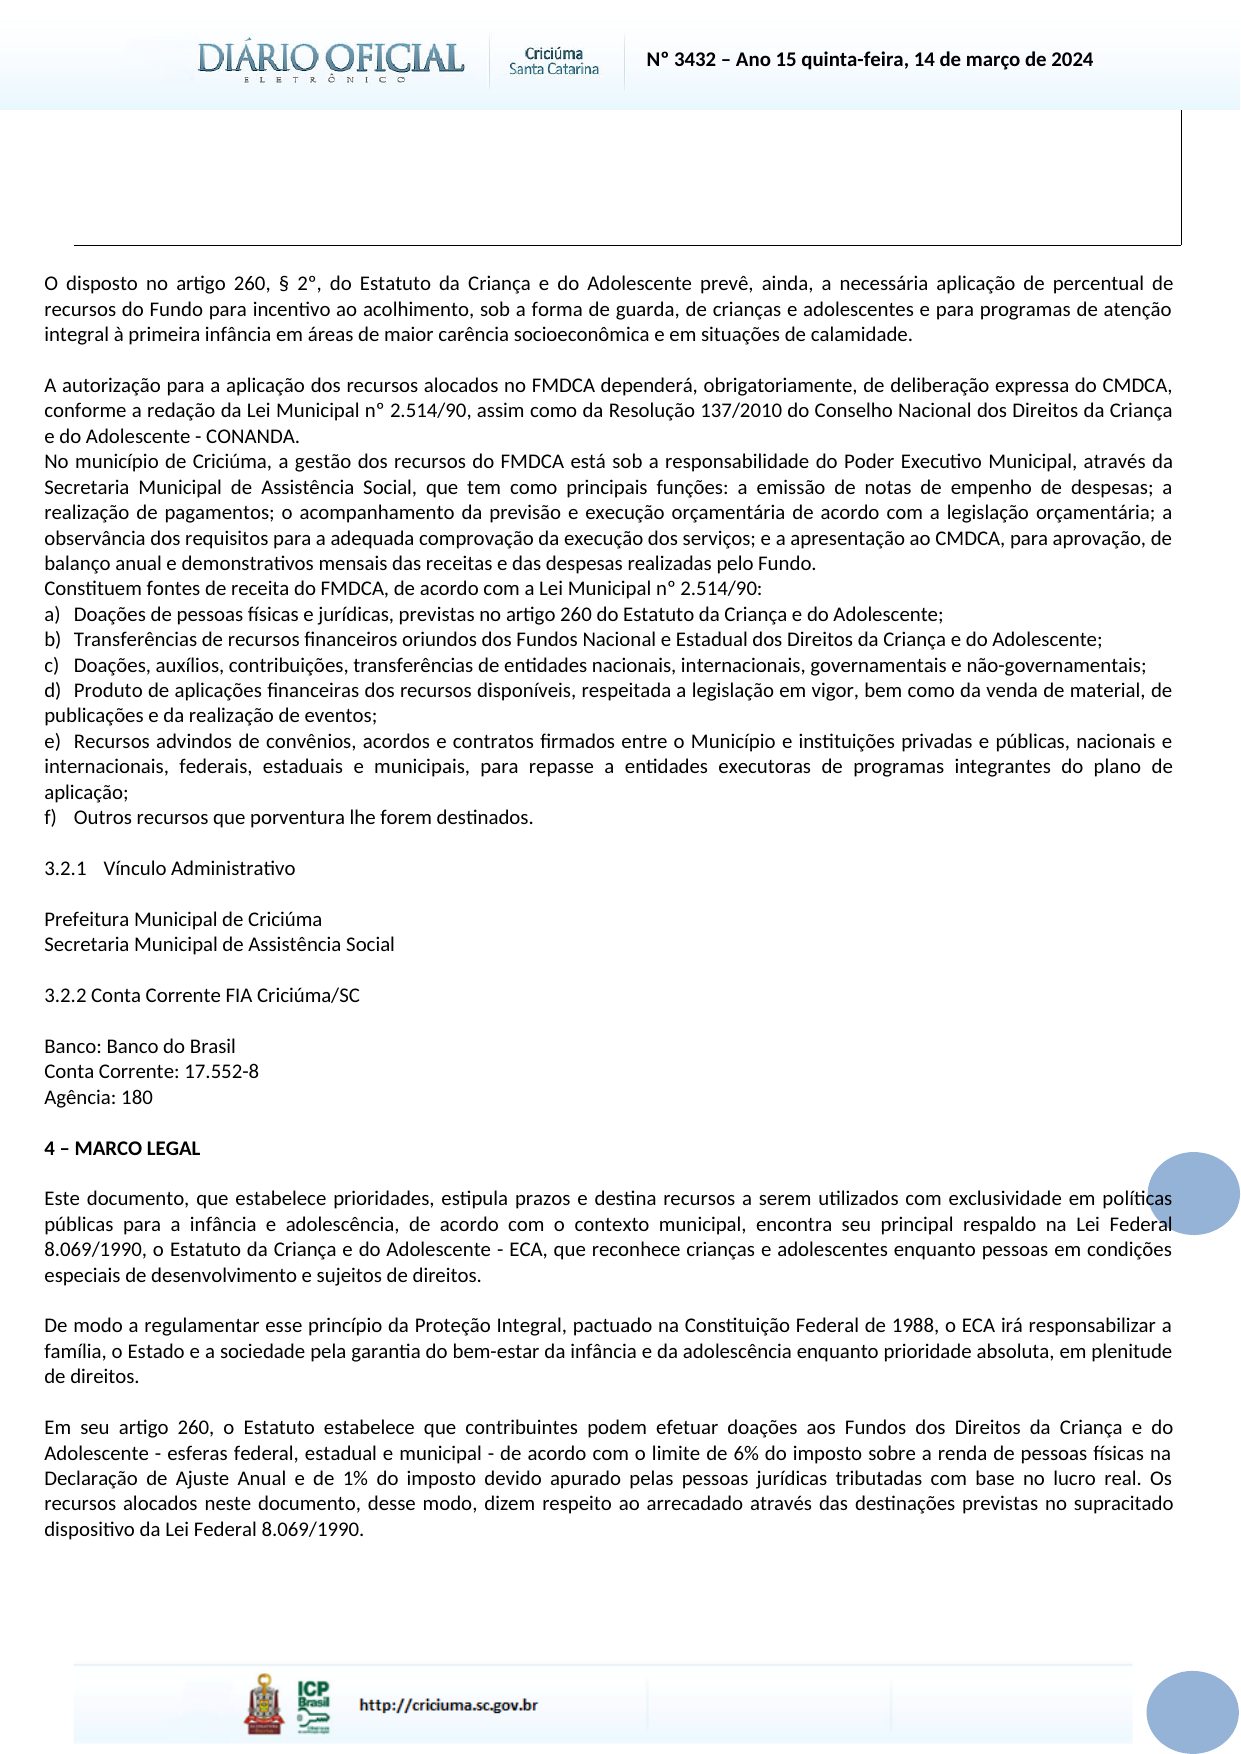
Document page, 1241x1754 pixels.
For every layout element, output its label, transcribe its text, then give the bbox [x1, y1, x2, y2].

list Doações, auxílios, contribuições, transferências de entidades nacionais, internacionais, governamentais e não-governamentais; [44, 652, 1175, 677]
text 3.2.2 Conta Corrente FIA Criciúma/SC [44, 982, 1181, 1008]
text 4 – Marco Legal [44, 1135, 1181, 1160]
list Transferências de recursos financeiros oriundos dos Fundos Nacional e Estadual dos Direitos da Criança e do Adolescente; [44, 626, 1175, 652]
list Produto de aplicações financeiras dos recursos disponíveis, respeitada a legislação em vigor, bem como da venda de material, de publicações e da realização de eventos; [44, 677, 1175, 728]
list Doações de pessoas físicas e jurídicas, previstas no artigo 260 do Estatuto da Criança e do Adolescente; [44, 601, 1175, 626]
text Agência: 180 [44, 1084, 1175, 1109]
list Recursos advindos de convênios, acordos e contratos firmados entre o Município e instituições privadas e públicas, nacionais e internacionais, federais, estaduais e municipais, para repasse a entidades executoras de programas integrantes do plano de aplicação; [44, 728, 1175, 804]
list Outros recursos que porventura lhe forem destinados. [44, 804, 1175, 830]
text Este documento, que estabelece prioridades, estipula prazos e destina recursos a serem utilizados com exclusividade em políticas públicas para a infância e adolescência, de acordo com o contexto municipal, encontra seu principal respaldo na Lei Federal 8.069/1990, o Estatuto da Criança e do Adolescente - ECA, que reconhece crianças e adolescentes enquanto pessoas em condições especiais de desenvolvimento e sujeitos de direitos. [44, 1186, 1175, 1287]
text O disposto no artigo 260, § 2º, do Estatuto da Criança e do Adolescente prevê, ainda, a necessária aplicação de percentual de recursos do Fundo para incentivo ao acolhimento, sob a forma de guarda, de crianças e adolescentes e para programas de atenção integral à primeira infância em áreas de maior carência socioeconômica e em situações de calamidade. [44, 271, 1175, 347]
text Secretaria Municipal de Assistência Social [44, 931, 1181, 957]
text Banco: Banco do Brasil [44, 1033, 1175, 1058]
text Conta Corrente: 17.552-8 [44, 1058, 1175, 1084]
text De modo a regulamentar esse princípio da Proteção Integral, pactuado na Constituição Federal de 1988, o ECA irá responsabilizar a família, o Estado e a sociedade pela garantia do bem-estar da infância e da adolescência enquanto prioridade absoluta, em plenitude de direitos. [44, 1313, 1175, 1389]
text No município de Criciúma, a gestão dos recursos do FMDCA está sob a responsabilidade do Poder Executivo Municipal, através da Secretaria Municipal de Assistência Social, que tem como principais funções: a emissão de notas de empenho de despesas; a realização de pagamentos; o acompanhamento da previsão e execução orçamentária de acordo com a legislação orçamentária; a observância dos requisitos para a adequada comprovação da execução dos serviços; e a apresentação ao CMDCA, para aprovação, de balanço anual e demonstrativos mensais das receitas e das despesas realizadas pelo Fundo. [44, 448, 1175, 576]
text A autorização para a aplicação dos recursos alocados no FMDCA dependerá, obrigatoriamente, de deliberação expressa do CMDCA, conforme a redação da Lei Municipal nº 2.514/90, assim como da Resolução 137/2010 do Conselho Nacional dos Direitos da Criança e do Adolescente - CONANDA. [44, 372, 1175, 448]
list Vínculo Administrativo [44, 855, 1175, 881]
text Constituem fontes de receita do FMDCA, de acordo com a Lei Municipal nº 2.514/90: [44, 576, 1175, 601]
text Em seu artigo 260, o Estatuto estabelece que contribuintes podem efetuar doações aos Fundos dos Direitos da Criança e do Adolescente - esferas federal, estadual e municipal - de acordo com o limite de 6% do imposto sobre a renda de pessoas físicas na Declaração de Ajuste Anual e de 1% do imposto devido apurado pelas pessoas jurídicas tributadas com base no lucro real. Os recursos alocados neste documento, desse modo, dizem respeito ao arrecadado através das destinações previstas no supracitado dispositivo da Lei Federal 8.069/1990. [44, 1414, 1175, 1541]
text Prefeitura Municipal de Criciúma [44, 906, 1175, 931]
